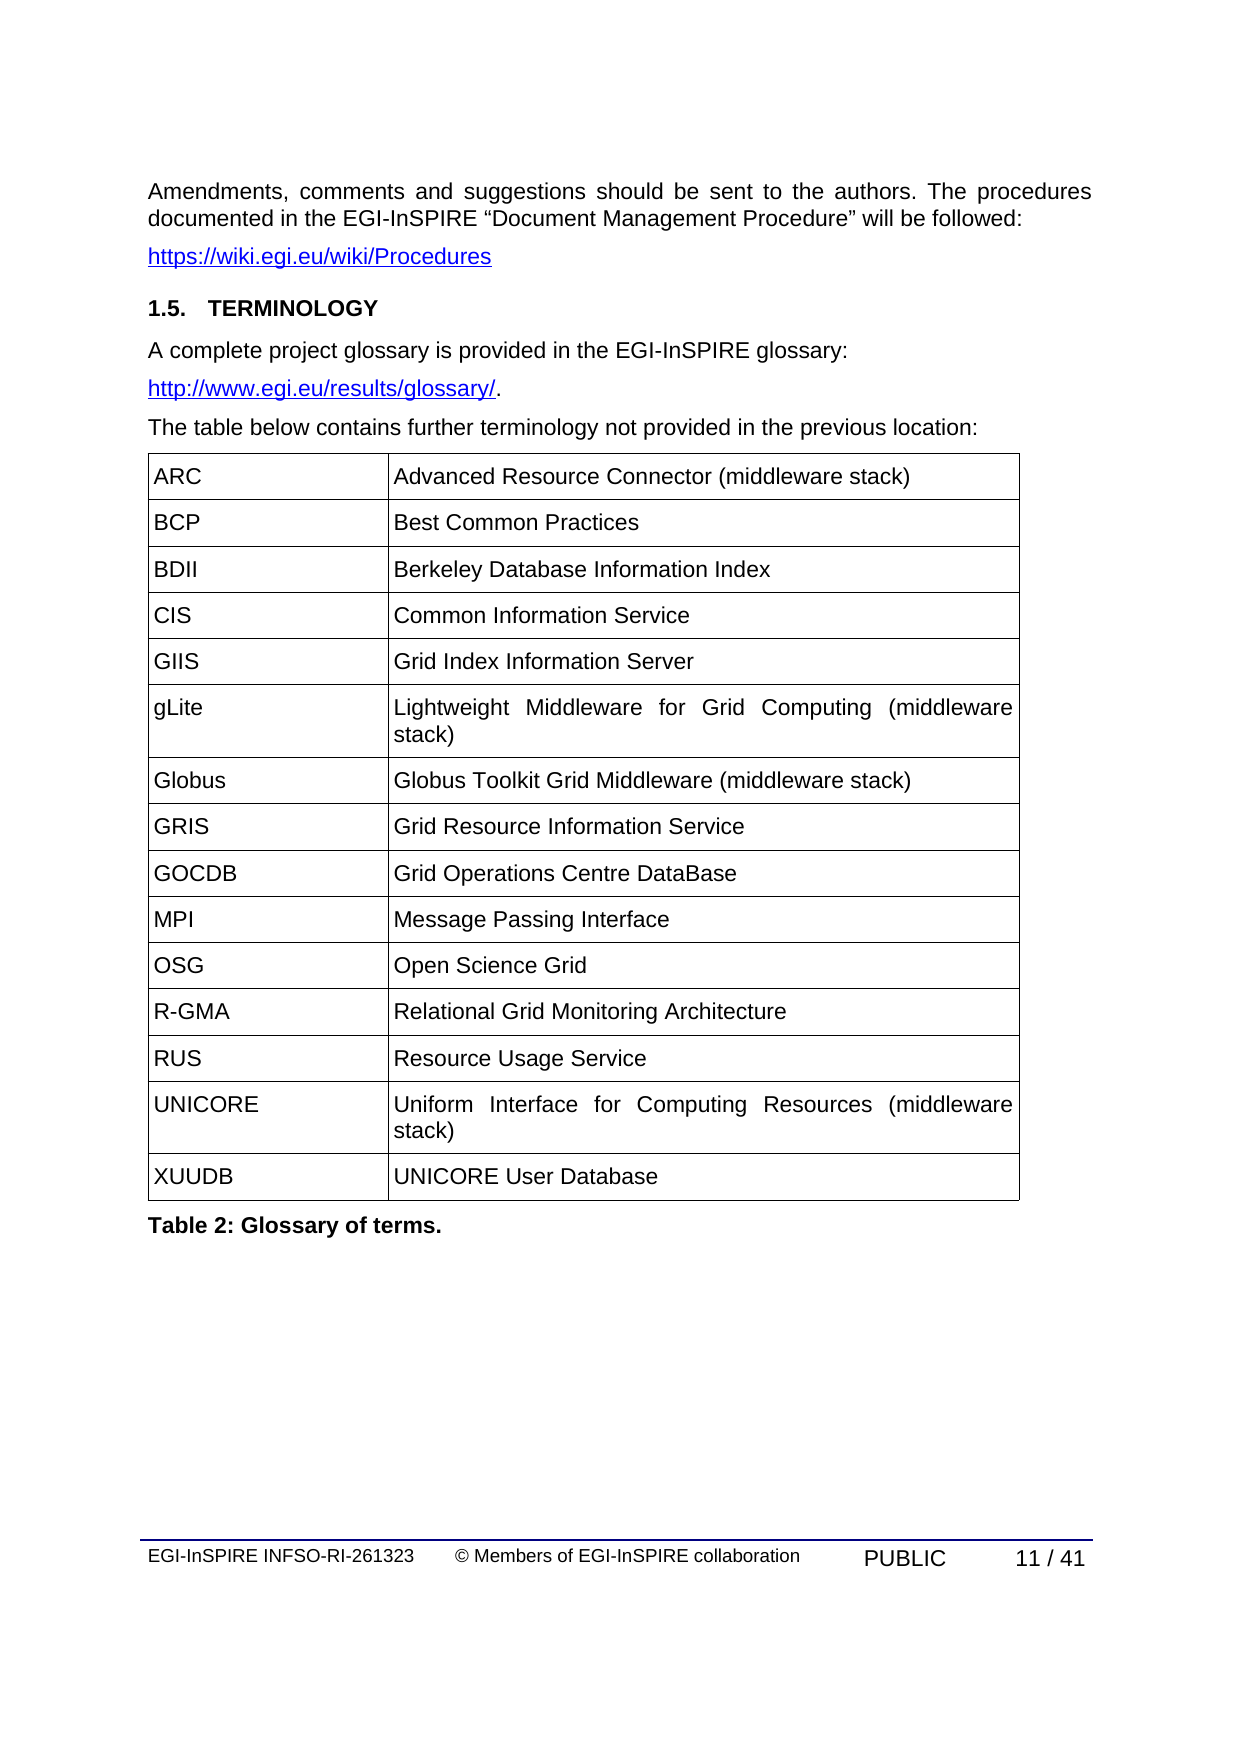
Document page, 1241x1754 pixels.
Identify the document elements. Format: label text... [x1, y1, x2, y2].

table_cell GRIS [149, 804, 388, 849]
table_cell Lightweight Middleware for Grid Computing (middleware stack) [389, 685, 1019, 757]
table_cell MPI [149, 897, 388, 942]
table_cell Message Passing Interface [389, 897, 1019, 942]
table_cell GIIS [149, 639, 388, 684]
text Amendments, comments and suggestions should be sent to the authors. The procedures documented in the EGI-InSPIRE “Document Management Procedure” will be followed: [148, 178, 1093, 231]
table_cell Open Science Grid [389, 943, 1019, 988]
table_cell gLite [149, 685, 388, 757]
table_cell RUS [149, 1036, 388, 1081]
table_cell Grid Index Information Server [389, 639, 1019, 684]
table_cell OSG [149, 943, 388, 988]
table_header Advanced Resource Connector (middleware stack) [389, 454, 1019, 499]
text A complete project glossary is provided in the EGI-InSPIRE glossary: [148, 337, 1093, 363]
table_cell UNICORE [149, 1082, 388, 1153]
table_cell CIS [149, 593, 388, 638]
table_cell XUUDB [149, 1154, 388, 1199]
subtitle Terminology [148, 295, 1093, 322]
text http://www.egi.eu/results/glossary/. [148, 375, 1093, 402]
table_cell R-GMA [149, 989, 388, 1034]
table_cell GOCDB [149, 851, 388, 896]
table_cell BDII [149, 547, 388, 592]
table_cell Best Common Practices [389, 500, 1019, 546]
text Table 2: Glossary of terms. [148, 1212, 1093, 1238]
table_cell BCP [149, 500, 388, 546]
table_cell Globus Toolkit Grid Middleware (middleware stack) [389, 758, 1019, 803]
table_cell Globus [149, 758, 388, 803]
table_cell Grid Resource Information Service [389, 804, 1019, 849]
text https://wiki.egi.eu/wiki/Procedures [148, 243, 1093, 270]
text The table below contains further terminology not provided in the previous location: [148, 414, 1093, 441]
table_cell Resource Usage Service [389, 1036, 1019, 1081]
table_cell UNICORE User Database [389, 1154, 1019, 1199]
table_cell Berkeley Database Information Index [389, 547, 1019, 592]
table_cell Common Information Service [389, 593, 1019, 638]
table_header ARC [149, 454, 388, 499]
table_cell Relational Grid Monitoring Architecture [389, 989, 1019, 1034]
table_cell Grid Operations Centre DataBase [389, 851, 1019, 896]
table_cell Uniform Interface for Computing Resources (middleware stack) [389, 1082, 1019, 1153]
